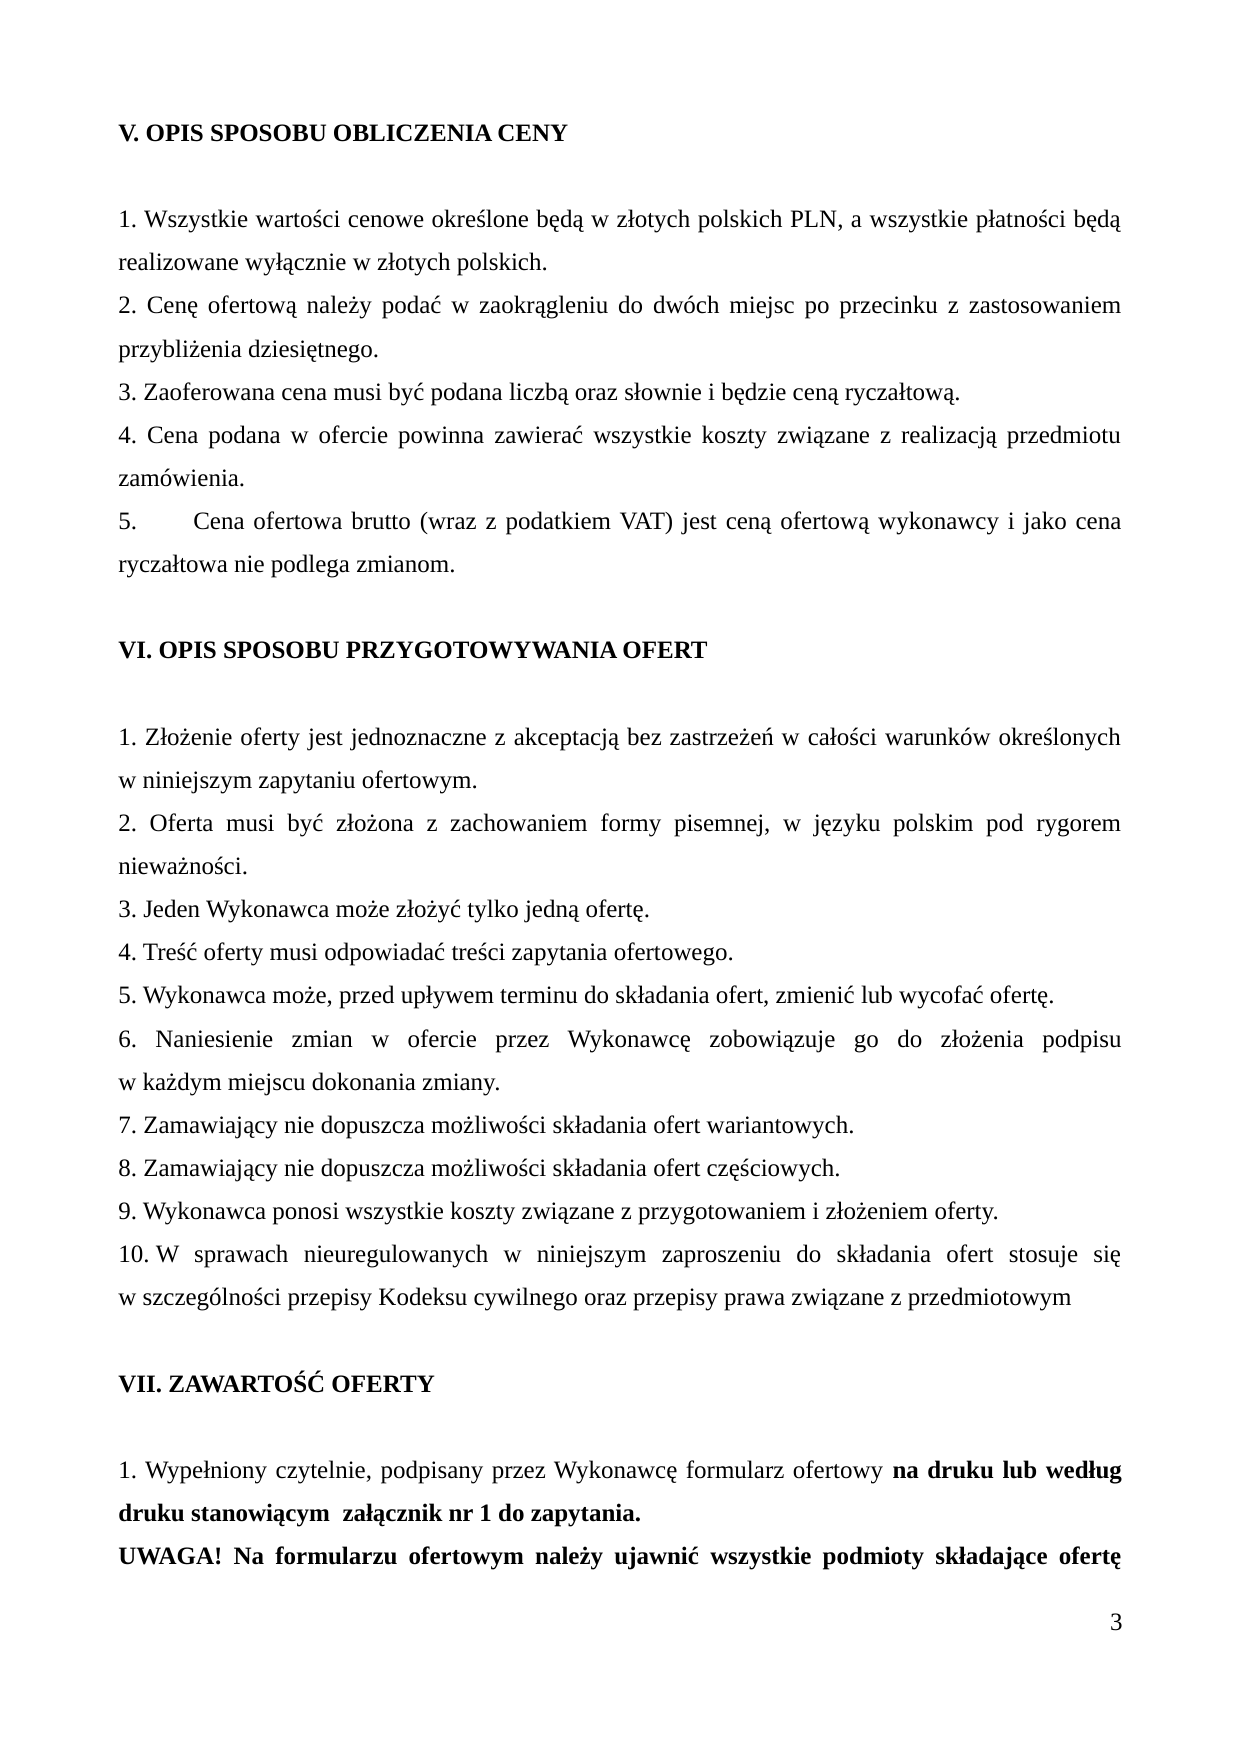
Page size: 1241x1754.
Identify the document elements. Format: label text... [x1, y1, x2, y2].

text 9. Wykonawca ponosi wszystkie koszty związane z przygotowaniem i złożeniem oferty. [118, 1196, 1122, 1225]
text 2. Oferta musi być złożona z zachowaniem formy pisemnej, w języku polskim pod rygorem nieważności. [118, 808, 1122, 880]
text 7. Zamawiający nie dopuszcza możliwości składania ofert wariantowych. [118, 1110, 1122, 1139]
text 4. Treść oferty musi odpowiadać treści zapytania ofertowego. [118, 937, 1122, 966]
text 5. Wykonawca może, przed upływem terminu do składania ofert, zmienić lub wycofać ofertę. [118, 981, 1122, 1009]
list Cena ofertowa brutto (wraz z podatkiem VAT) jest ceną ofertową wykonawcy i jako cena ryczałtowa nie podlega zmianom. [118, 506, 1122, 578]
text 10. W sprawach nieuregulowanych w niniejszym zaproszeniu do składania ofert stosuje się w szczególności przepisy Kodeksu cywilnego oraz przepisy prawa związane z przedmiotowym [118, 1239, 1122, 1311]
text UWAGA! Na formularzu ofertowym należy ujawnić wszystkie podmioty składające ofertę [118, 1541, 1122, 1570]
text 2. Cenę ofertową należy podać w zaokrągleniu do dwóch miejsc po przecinku z zastosowaniem przybliżenia dziesiętnego. [118, 291, 1122, 362]
text VII. ZAWARTOŚĆ OFERTY [118, 1369, 1122, 1397]
text 8. Zamawiający nie dopuszcza możliwości składania ofert częściowych. [118, 1153, 1122, 1182]
text 6. Naniesienie zmian w ofercie przez Wykonawcę zobowiązuje go do złożenia podpisu w każdym miejscu dokonania zmiany. [118, 1024, 1122, 1096]
text 3. Jeden Wykonawca może złożyć tylko jedną ofertę. [118, 894, 1122, 923]
text 1. Wszystkie wartości cenowe określone będą w złotych polskich PLN, a wszystkie płatności będą realizowane wyłącznie w złotych polskich. [118, 204, 1122, 276]
text 1. Złożenie oferty jest jednoznaczne z akceptacją bez zastrzeżeń w całości warunków określonych w niniejszym zapytaniu ofertowym. [118, 722, 1122, 794]
text VI. OPIS SPOSOBU PRZYGOTOWYWANIA OFERT [118, 636, 1122, 664]
text V. OPIS SPOSOBU OBLICZENIA CENY [118, 118, 1122, 147]
text 3. Zaoferowana cena musi być podana liczbą oraz słownie i będzie ceną ryczałtową. [118, 377, 1122, 406]
text 1. Wypełniony czytelnie, podpisany przez Wykonawcę formularz ofertowy na druku lub według druku stanowiącym załącznik nr 1 do zapytania. [118, 1455, 1122, 1527]
text 4. Cena podana w ofercie powinna zawierać wszystkie koszty związane z realizacją przedmiotu zamówienia. [118, 420, 1122, 492]
